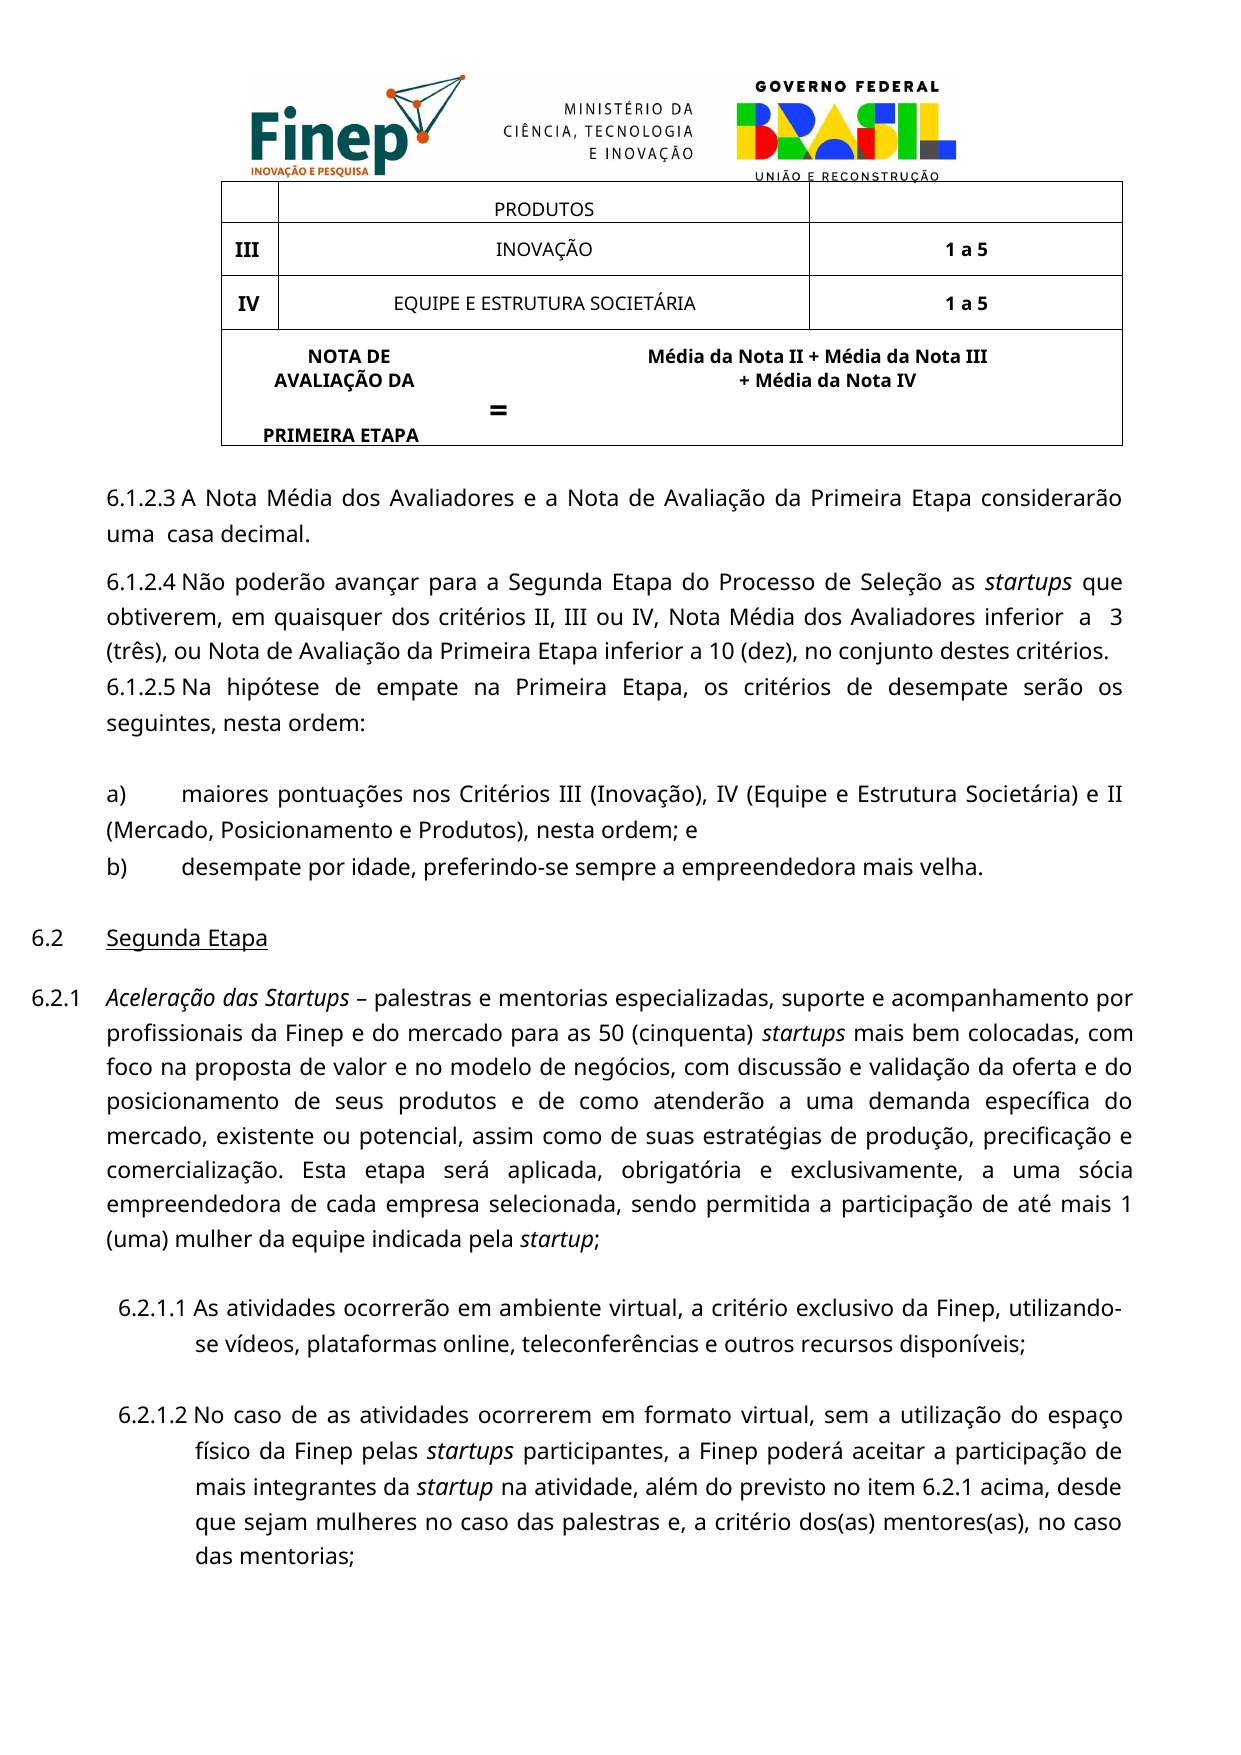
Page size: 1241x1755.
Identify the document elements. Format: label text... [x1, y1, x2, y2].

list maiores pontuações nos Critérios III (Inovação), IV (Equipe e Estrutura Societária) e II (Mercado, Posicionamento e Produtos), nesta ordem; e [106, 778, 1123, 846]
list Aceleração das Startups – palestras e mentorias especializadas, suporte e acompanhamento por profissionais da Finep e do mercado para as 50 (cinquenta) startups mais bem colocadas, com foco na proposta de valor e no modelo de negócios, com discussão e validação da oferta e do posicionamento de seus produtos e de como atenderão a uma demanda específica do mercado, existente ou potencial, assim como de suas estratégias de produção, precificação e comercialização. Esta etapa será aplicada, obrigatória e exclusivamente, a uma sócia empreendedora de cada empresa selecionada, sendo permitida a participação de até mais 1 (uma) mulher da equipe indicada pela startup; [31, 981, 1134, 1254]
table_cell [810, 182, 1122, 222]
table_cell [222, 182, 278, 222]
table_cell PRODUTOS [279, 183, 809, 222]
table_cell 1 a 5 [810, 223, 1122, 275]
list As atividades ocorrerão em ambiente virtual, a critério exclusivo da Finep, utilizando-se vídeos, plataformas online, teleconferências e outros recursos disponíveis; [118, 1292, 1123, 1359]
table_cell 1 a 5 [810, 276, 1122, 329]
list Segunda Etapa [31, 922, 1134, 953]
list desempate por idade, preferindo-se sempre a empreendedora mais velha. [106, 850, 1123, 882]
list Não poderão avançar para a Segunda Etapa do Processo de Seleção as startups que obtiverem, em quaisquer dos critérios II, III ou IV, Nota Média dos Avaliadores inferior a 3 (três), ou Nota de Avaliação da Primeira Etapa inferior a 10 (dez), no conjunto destes critérios. [106, 564, 1123, 667]
list A Nota Média dos Avaliadores e a Nota de Avaliação da Primeira Etapa considerarão uma casa decimal. [106, 482, 1123, 549]
table_cell III [222, 223, 278, 275]
list Na hipótese de empate na Primeira Etapa, os critérios de desempate serão os seguintes, nesta ordem: [106, 671, 1123, 738]
table_cell IV [222, 276, 278, 329]
table_cell EQUIPE E ESTRUTURA SOCIETÁRIA [279, 276, 809, 329]
table_cell NOTA DE Média da Nota II + Média da Nota III AVALIAÇÃO DA = + Média da Nota IV PRIMEIRA ETAPA [222, 330, 1122, 445]
list No caso de as atividades ocorrerem em formato virtual, sem a utilização do espaço físico da Finep pelas startups participantes, a Finep poderá aceitar a participação de mais integrantes da startup na atividade, além do previsto no item 6.2.1 acima, desde que sejam mulheres no caso das palestras e, a critério dos(as) mentores(as), no caso das mentorias; [118, 1399, 1123, 1571]
table_cell INOVAÇÃO [279, 223, 809, 275]
